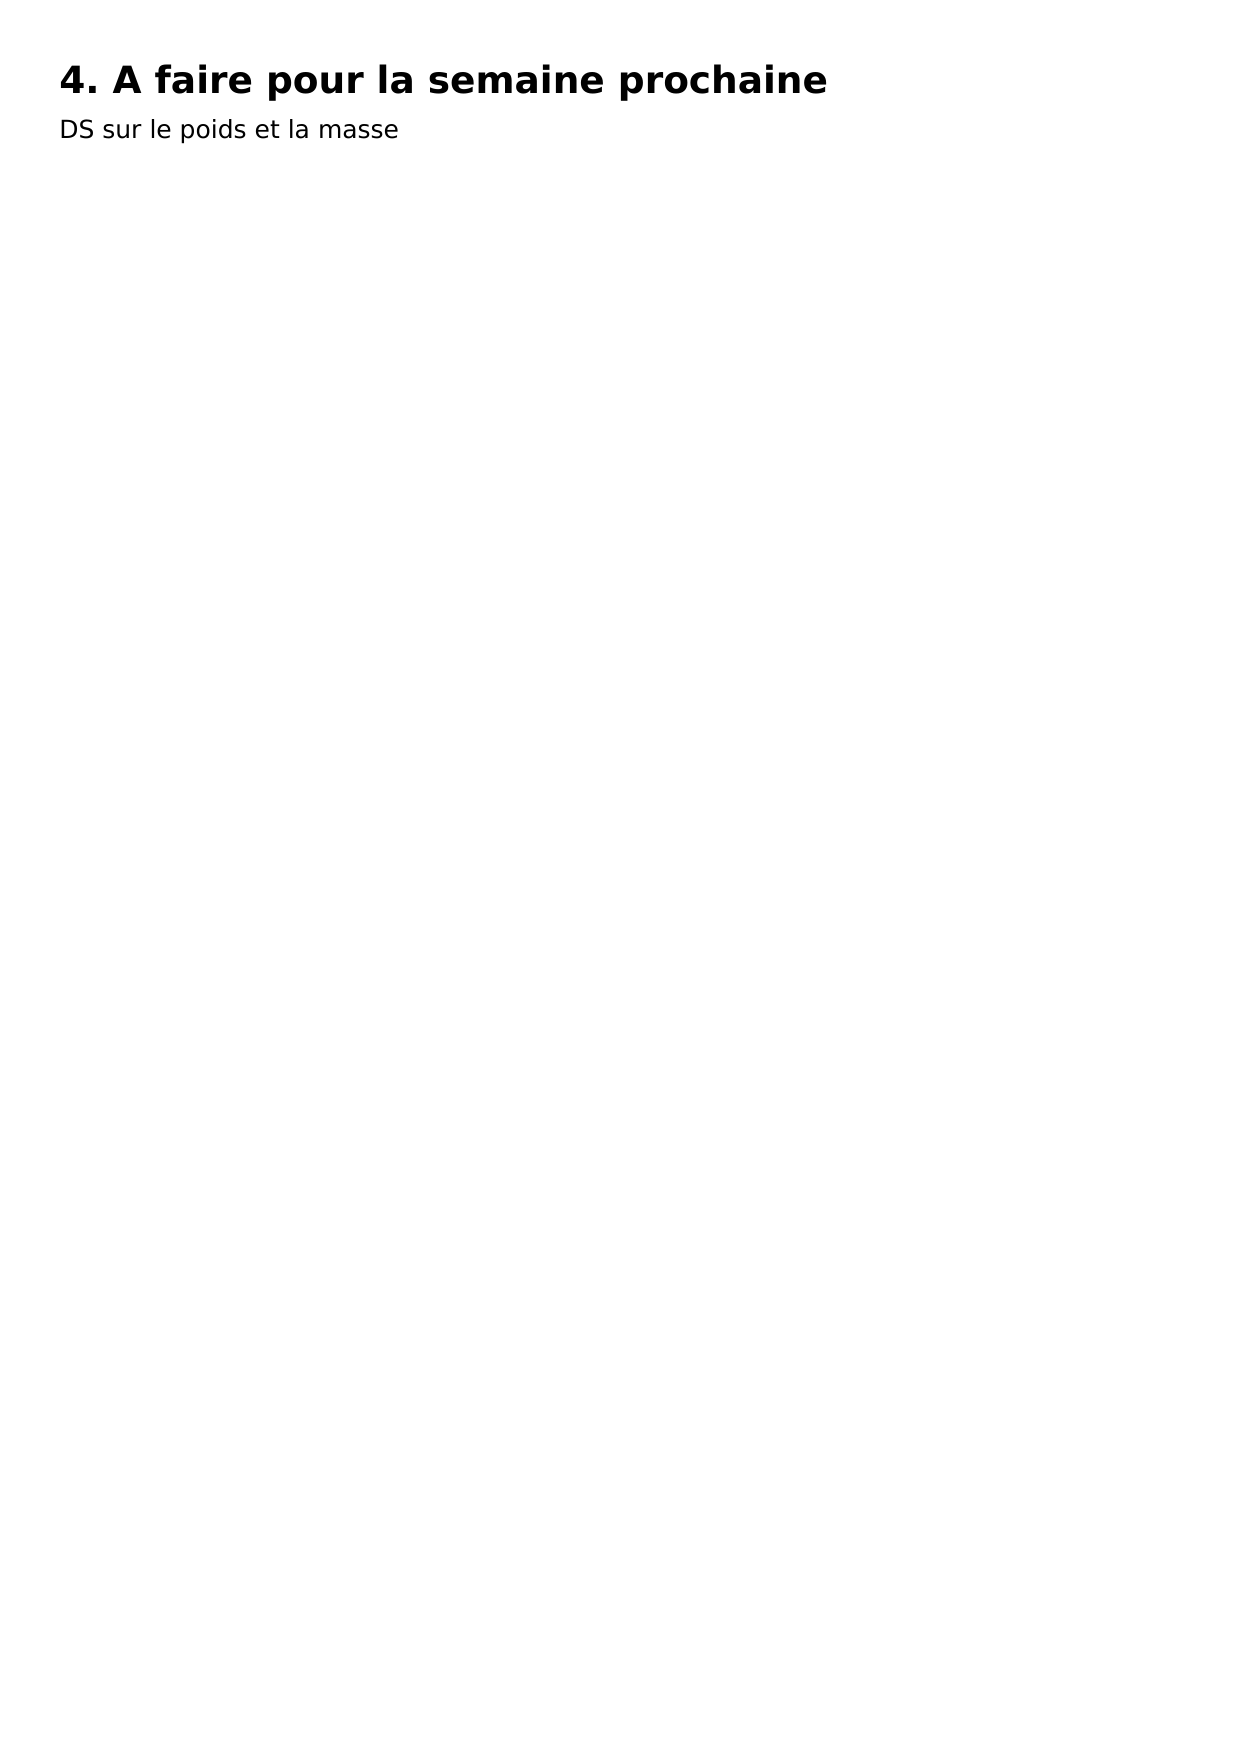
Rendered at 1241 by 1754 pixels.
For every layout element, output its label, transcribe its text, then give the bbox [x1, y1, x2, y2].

subtitle 4. A faire pour la semaine prochaine [59, 59, 1181, 103]
text DS sur le poids et la masse [59, 115, 1181, 144]
